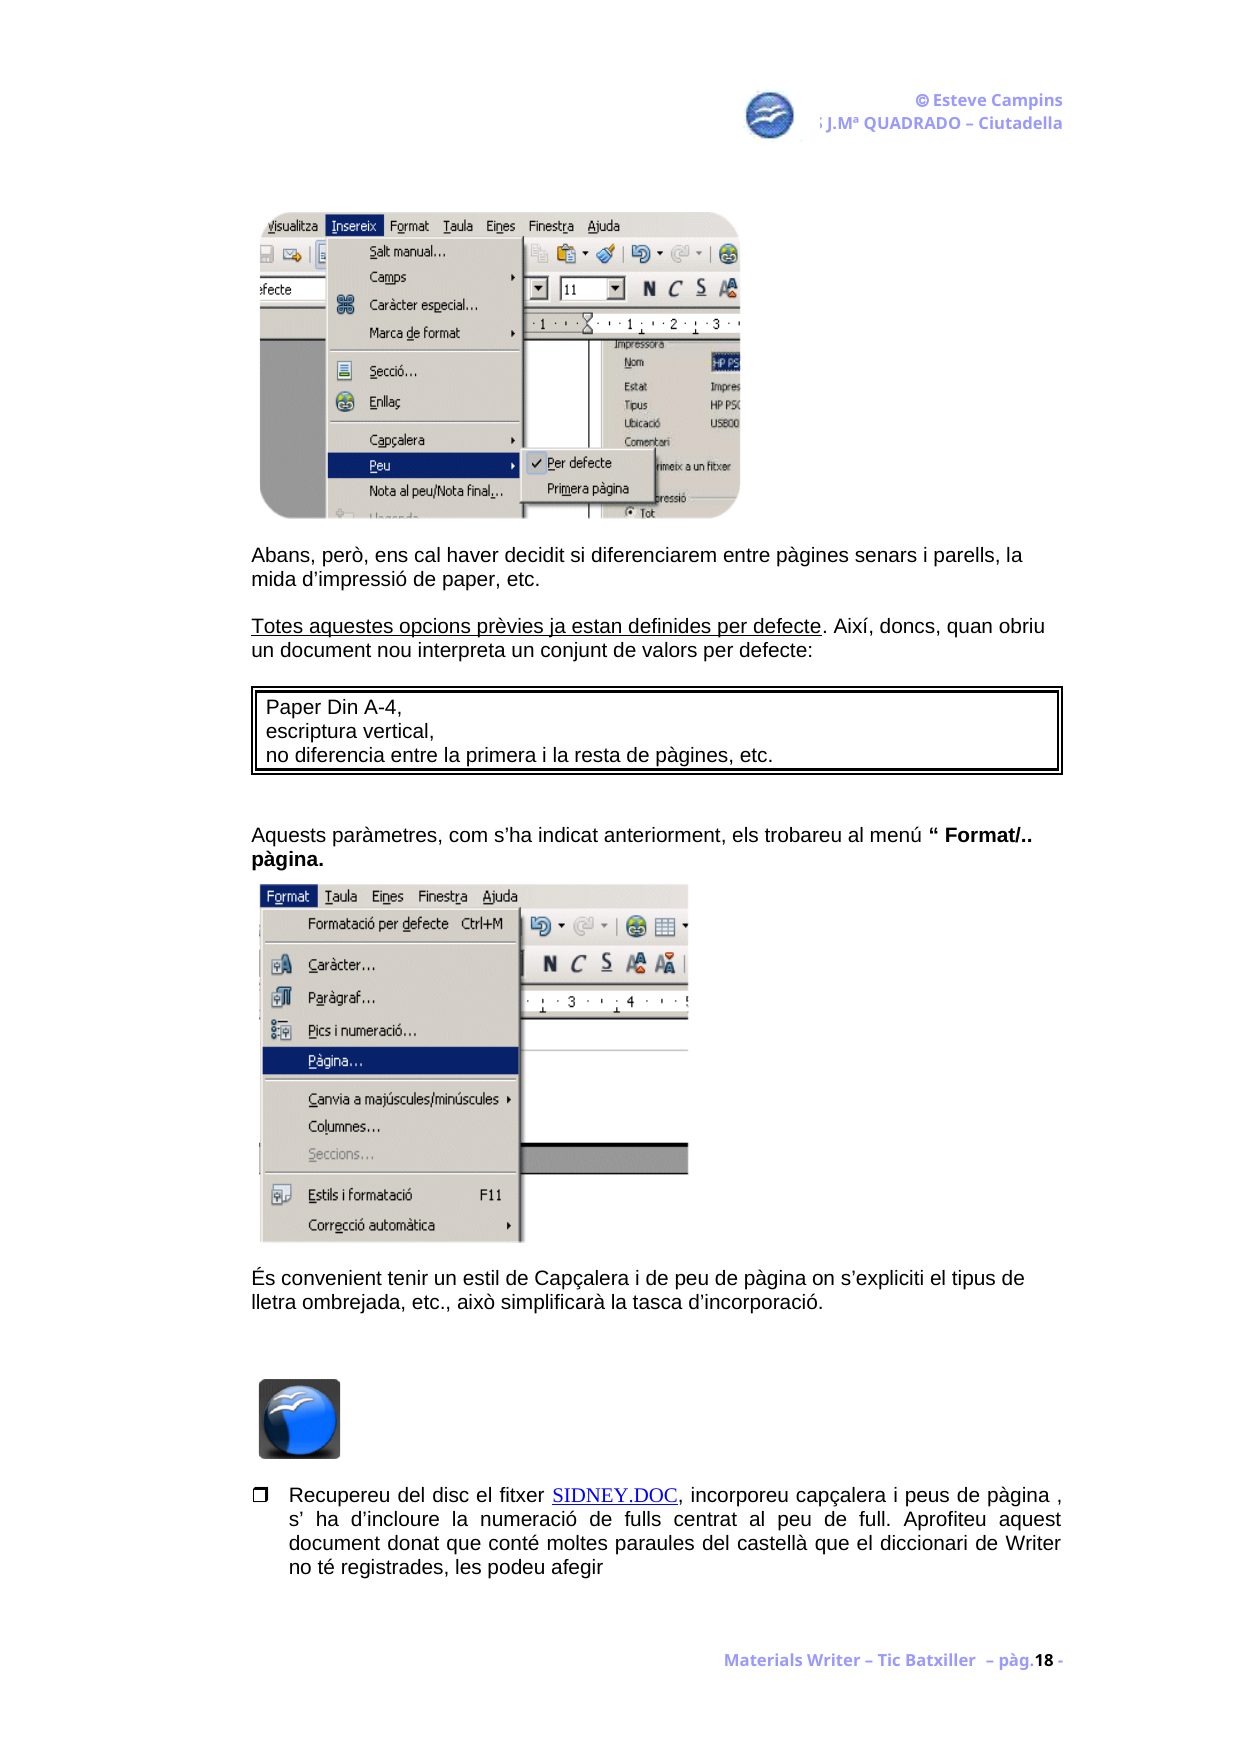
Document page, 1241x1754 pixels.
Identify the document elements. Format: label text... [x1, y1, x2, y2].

picture [259, 212, 741, 519]
text Abans, però, ens cal haver decidit si diferenciarem entre pàgines senars i parells, la mida d’impressió de paper, etc. [251, 542, 1063, 590]
picture [743, 86, 821, 156]
text no diferencia entre la primera i la resta de pàgines, etc. [257, 734, 1057, 768]
picture [258, 1379, 340, 1459]
text Aquests paràmetres, com s’ha indicat anteriorment, els trobareu al menú “ Format/.. pàgina. [251, 823, 1063, 871]
picture [259, 884, 689, 1243]
list Recupereu del disc el fitxer SIDNEY.DOC, incorporeu capçalera i peus de pàgina , s’ ha d’incloure la numeració de fulls centrat al peu de full. Aprofiteu aquest document donat que conté moltes paraules del castellà que el diccionari de Writer no té registrades, les podeu afegir [251, 1483, 1063, 1579]
text Paper Din A-4, [257, 693, 1057, 710]
text escriptura vertical, [257, 710, 1057, 734]
text Totes aquestes opcions prèvies ja estan definides per defecte. Així, doncs, quan obriu un document nou interpreta un conjunt de valors per defecte: [251, 614, 1063, 662]
text És convenient tenir un estil de Capçalera i de peu de pàgina on s’expliciti el tipus de lletra ombrejada, etc., això simplificarà la tasca d’incorporació. [251, 1266, 1063, 1314]
